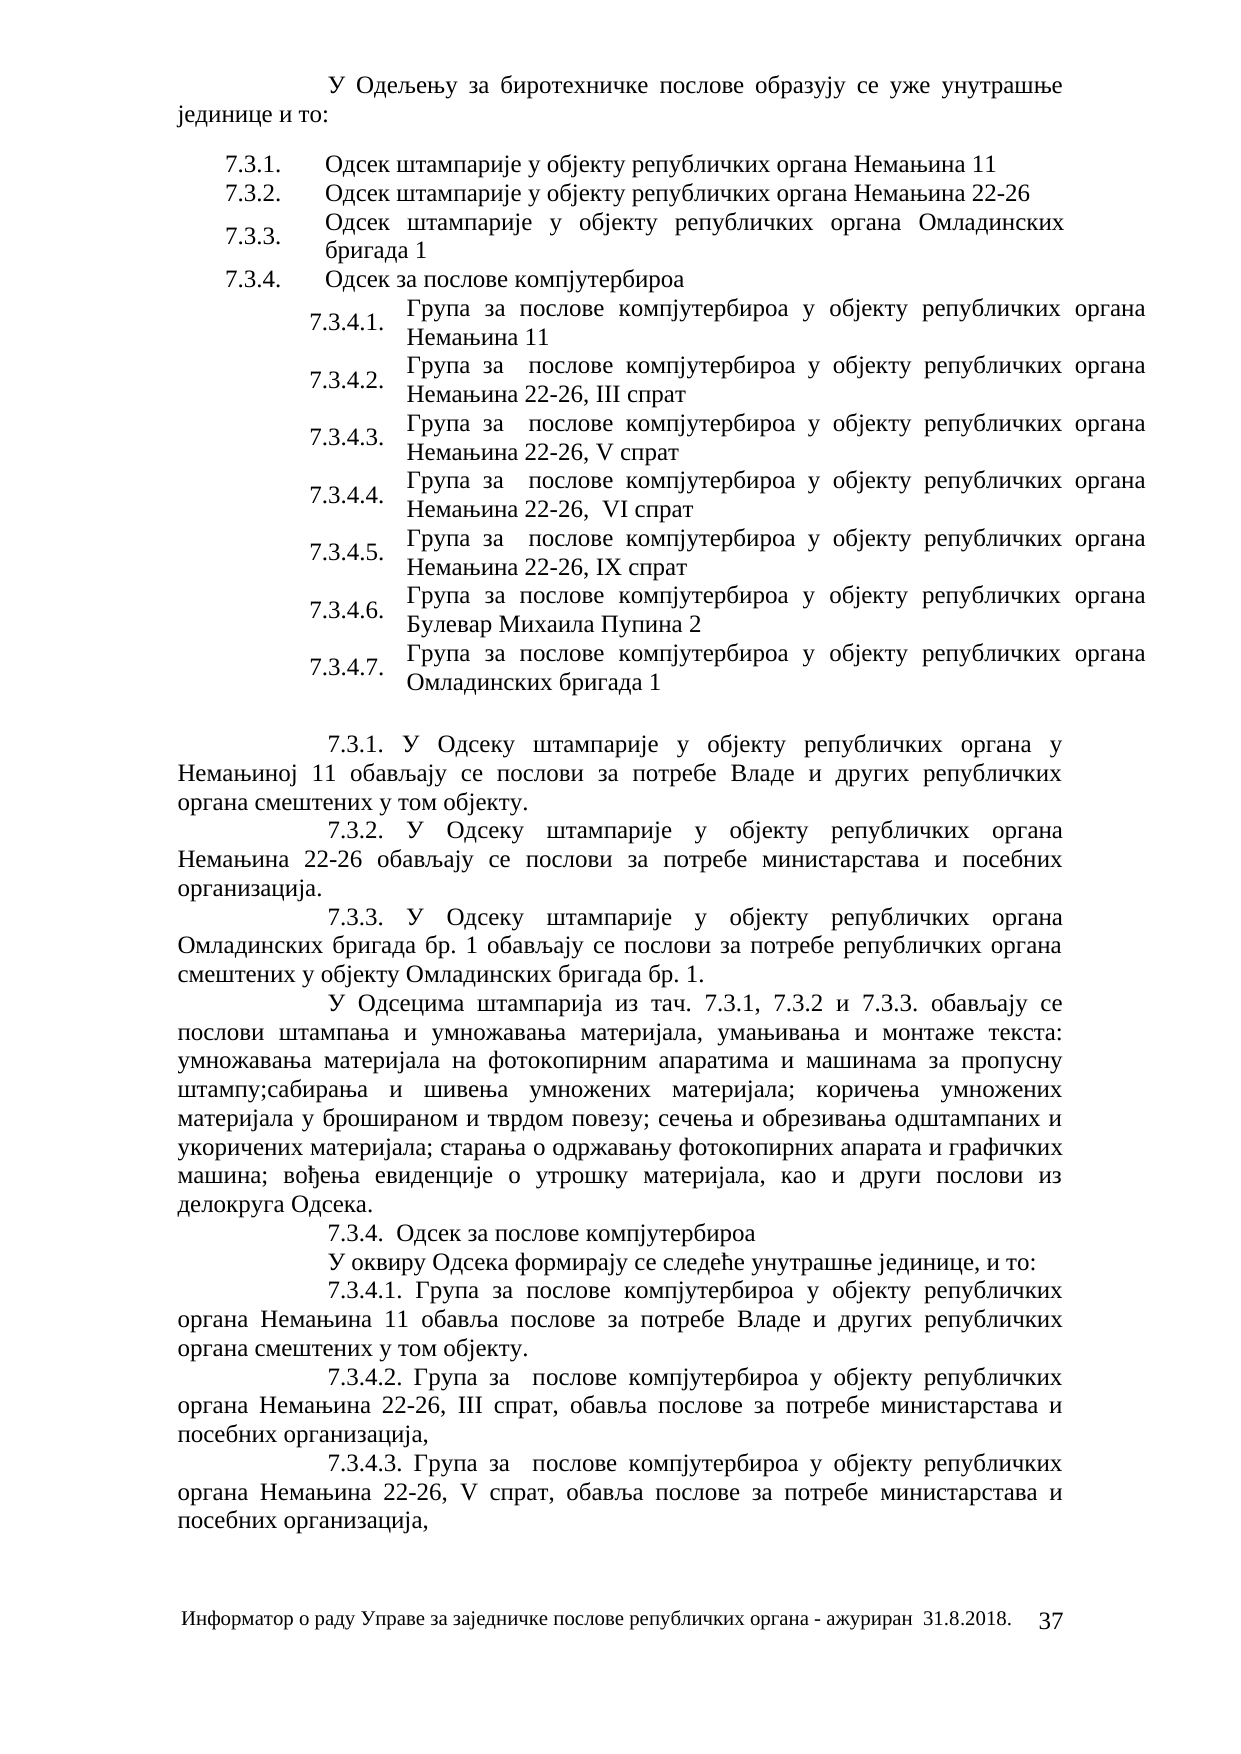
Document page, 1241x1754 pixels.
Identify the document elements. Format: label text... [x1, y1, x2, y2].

table_cell Одсек за послове компјутербироа [314, 264, 1076, 293]
text 7.3.2. У Одсеку штампарије у објекту републичких органа Немањина 22-26 обављају се послови за потребе министарстава и посебних организација. [177, 815, 1063, 902]
text 7.3.3. У Одсеку штампарије у објекту републичких органа Омладинских бригада бр. 1 обављају се послови за потребе републичких органа смештених у објекту Омладинских бригада бр. 1. [177, 902, 1063, 988]
table_cell Одсек штампарије у објекту републичких органа Немањина 22-26 [314, 178, 1076, 207]
table_cell Група за послове компјутербироа у објекту републичких органа Немањина 11 [395, 293, 1158, 351]
table_cell Група за послове компјутербироа у објекту републичких органа Омладинских бригада 1 [395, 638, 1158, 696]
text 7.3.4.3. Група за послове компјутербироа у објекту републичких органа Немањина 22-26, V спрат, обавља послове за потребе министарстава и посебних организација, [177, 1448, 1063, 1534]
table_cell 7.3.4.3. [214, 408, 395, 466]
table_cell 7.3.4.7. [214, 638, 395, 696]
text 7.3.1. У Одсеку штампарије у објекту републичких органа у Немањиној 11 обављају се послови за потребе Владе и других републичких органа смештених у том објекту. [177, 729, 1063, 815]
table_header 7.3.1. [214, 149, 313, 178]
table_cell Група за послове компјутербироа у објекту републичких органа Немањина 22-26, VI спрат [395, 466, 1158, 523]
table_cell [1076, 178, 1158, 207]
table_cell 7.3.2. [214, 178, 313, 207]
table_cell 7.3.4.5. [214, 523, 395, 581]
table_cell Група за послове компјутербироа у објекту републичких органа Немањина 22-26, IX спрат [395, 523, 1158, 581]
table_cell 7.3.4.6. [214, 581, 395, 638]
table_cell Група за послове компјутербироа у објекту републичких органа Немањина 22-26, V спрат [395, 408, 1158, 466]
text 7.3.4. Одсек за послове компјутербироа [290, 1218, 1063, 1247]
table_header Одсек штампарије у објекту републичких органа Немањина 11 [314, 149, 1076, 178]
table_cell 7.3.4.1. [214, 293, 395, 351]
table_cell Одсек штампарије у објекту републичких органа Омладинских бригада 1 [314, 207, 1076, 264]
table_cell 7.3.4.4. [214, 466, 395, 523]
table_cell 7.3.4.2. [214, 351, 395, 408]
text 7.3.4.2. Група за послове компјутербироа у објекту републичких органа Немањина 22-26, III спрат, обавља послове за потребе министарстава и посебних организација, [177, 1362, 1063, 1448]
text У Одељењу за биротехничке послове образују се уже унутрашње јединице и то: [177, 70, 1063, 128]
table_cell 7.3.3. [214, 207, 313, 264]
table_cell [1076, 207, 1158, 264]
text У Одсецима штампарија из тач. 7.3.1, 7.3.2 и 7.3.3. обављају се послови штампања и умножавања материјала, умањивања и монтаже текста: умножавања материјала на фотокопирним апаратима и машинама за пропусну штампу;сабирања и шивења умножених материјала; коричења умножених материјала у брошираном и тврдом повезу; сечења и обрезивања одштампаних и укоричених материјала; старања о одржавању фотокопирних апарата и графичких машина; вођења евиденције о утрошку материјала, као и други послови из делокруга Одсека. [177, 988, 1063, 1218]
table_cell [1076, 264, 1158, 293]
table_cell Група за послове компјутербироа у објекту републичких органа Немањина 22-26, III спрат [395, 351, 1158, 408]
table_cell 7.3.4. [214, 264, 313, 293]
table_header [1076, 149, 1158, 178]
text 7.3.4.1. Група за послове компјутербироа у објекту републичких органа Немањина 11 обавља послове за потребе Владе и других републичких органа смештених у том објекту. [177, 1275, 1063, 1362]
table_cell Група за послове компјутербироа у објекту републичких органа Булевар Михаила Пупина 2 [395, 581, 1158, 638]
text У оквиру Одсека формирају се следеће унутрашње јединице, и то: [177, 1247, 1063, 1275]
